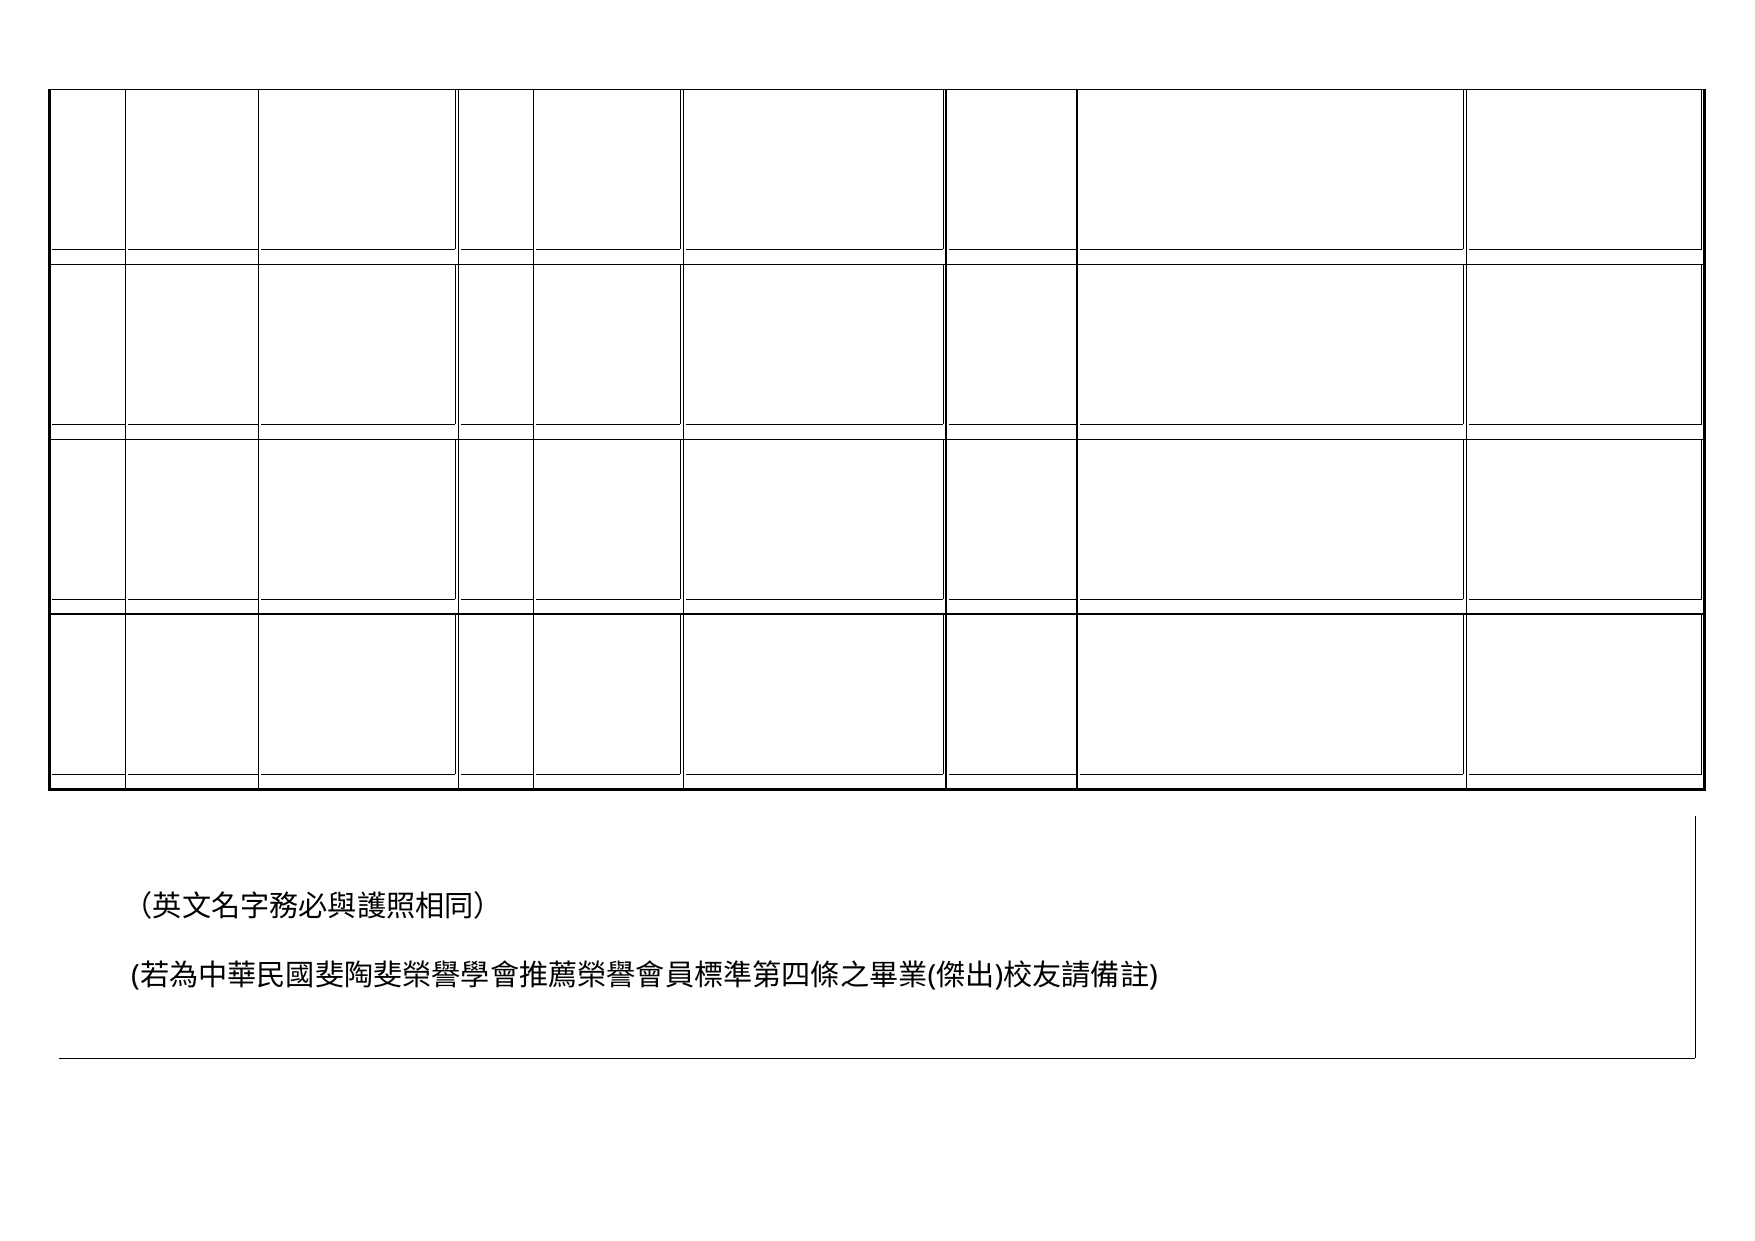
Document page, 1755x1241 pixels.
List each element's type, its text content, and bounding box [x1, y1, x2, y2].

table_cell [1467, 265, 1703, 438]
table_cell [684, 615, 945, 788]
table_cell [126, 440, 258, 613]
table_cell [1078, 265, 1466, 438]
table_cell [1078, 440, 1466, 613]
table_cell [947, 440, 1076, 613]
table_cell [51, 265, 125, 438]
table_cell [534, 265, 683, 438]
table_cell [459, 265, 533, 438]
table_cell [684, 440, 945, 613]
table_cell [459, 615, 533, 788]
table_cell [51, 615, 125, 788]
table_cell [947, 90, 1076, 263]
table_cell [259, 440, 458, 613]
table_cell [1078, 90, 1466, 263]
table_cell [947, 265, 1076, 438]
table_cell [259, 615, 458, 788]
text （英文名字務必與護照相同） [59, 816, 1695, 885]
table_cell [534, 90, 683, 263]
table_cell [684, 90, 945, 263]
table_cell [534, 615, 683, 788]
table_cell [534, 440, 683, 613]
table_cell [1078, 615, 1466, 788]
table_cell [51, 440, 125, 613]
table_cell [684, 265, 945, 438]
table_cell [126, 265, 258, 438]
table_cell [126, 615, 258, 788]
table_cell [259, 90, 458, 263]
table_cell [51, 90, 125, 263]
table_cell [459, 440, 533, 613]
table_cell [1467, 615, 1703, 788]
table_cell [1467, 440, 1703, 613]
table_cell [1467, 90, 1703, 263]
table_cell [126, 90, 258, 263]
table_cell [947, 615, 1076, 788]
table_cell [459, 90, 533, 263]
text (若為中華民國斐陶斐榮譽學會推薦榮譽會員標準第四條之畢業(傑出)校友請備註) [59, 885, 1695, 1058]
table_cell [259, 265, 458, 438]
